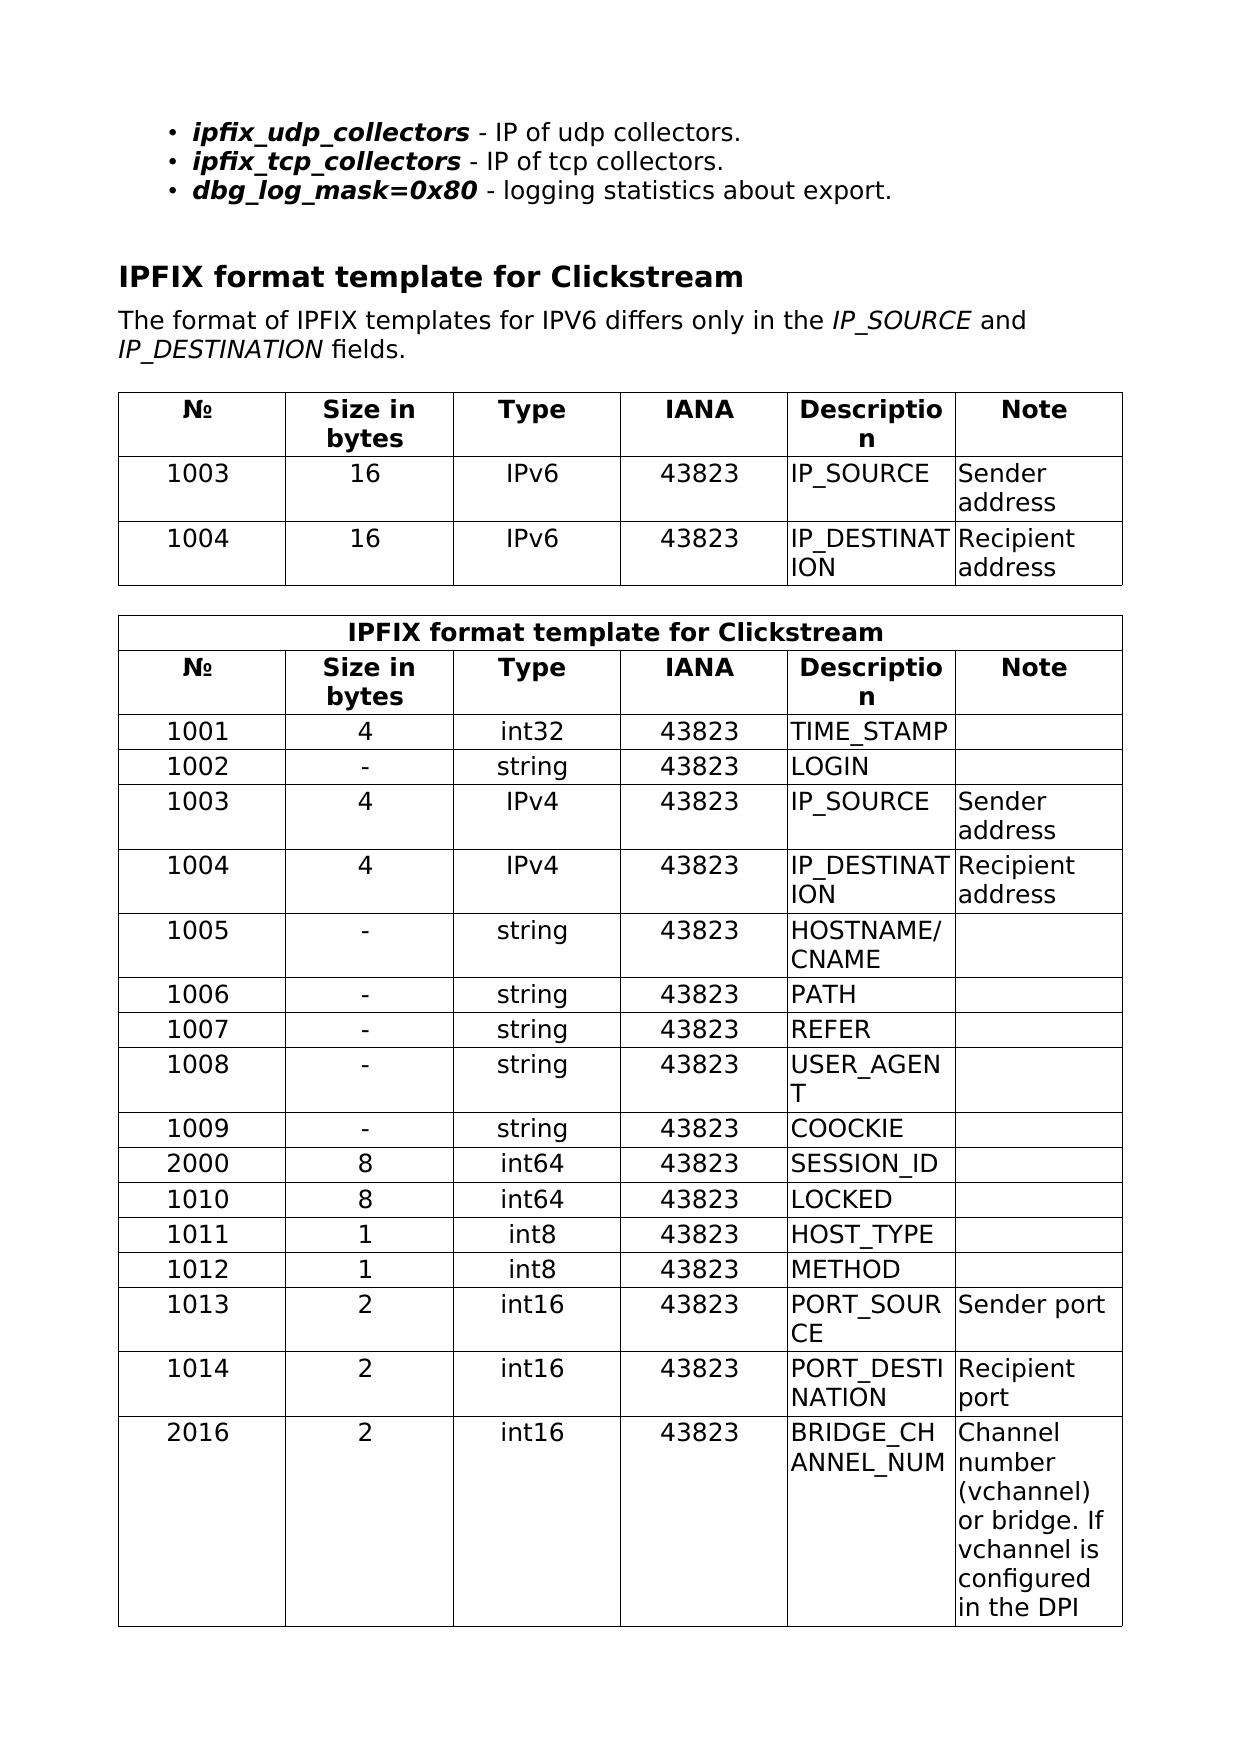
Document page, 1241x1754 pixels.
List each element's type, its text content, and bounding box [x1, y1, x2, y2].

table_cell COOCKIE [788, 1113, 955, 1147]
table_cell int32 [454, 715, 620, 749]
table_cell 43823 [621, 1253, 787, 1287]
table_cell METHOD [788, 1253, 955, 1287]
table_header IANA [621, 393, 787, 456]
table_cell 43823 [621, 1352, 787, 1416]
table_cell PORT_DESTINATION [788, 1352, 955, 1416]
list dbg_log_mask=0x80 - logging statistics about export. [177, 176, 1122, 206]
table_cell LOGIN [788, 750, 955, 784]
table_cell [956, 1113, 1122, 1147]
table_cell 43823 [621, 785, 787, 848]
table_cell Channel number (vchannel) or bridge. If vchannel is configured in the DPI [956, 1417, 1122, 1626]
table_cell 2 [286, 1352, 453, 1416]
table_cell 1 [286, 1218, 453, 1252]
table_cell IPv4 [454, 785, 620, 848]
table_cell - [286, 1048, 453, 1112]
table_cell [956, 1218, 1122, 1252]
table_cell 43823 [621, 1148, 787, 1182]
table_cell IP_DESTINATION [788, 850, 955, 913]
table_cell string [454, 1048, 620, 1112]
table_cell USER_AGENT [788, 1048, 955, 1112]
table_cell - [286, 978, 453, 1012]
table_cell 4 [286, 850, 453, 913]
table_cell 1003 [119, 785, 285, 848]
table_cell SESSION_ID [788, 1148, 955, 1182]
list ipfix_tcp_collectors - IP of tcp collectors. [177, 147, 1122, 176]
table_cell 2000 [119, 1148, 285, 1182]
table_cell [956, 750, 1122, 784]
table_cell IP_SOURCE [788, 785, 955, 848]
table_cell 1004 [119, 522, 285, 585]
subtitle IPFIX format template for Clickstream [118, 260, 1122, 294]
table_header IPFIX format template for Clickstream [119, 616, 1122, 650]
table_cell [956, 1048, 1122, 1112]
table_cell [956, 1253, 1122, 1287]
table_cell IPv6 [454, 457, 620, 521]
table_cell 8 [286, 1183, 453, 1217]
table_cell 43823 [621, 1218, 787, 1252]
table_cell 43823 [621, 1183, 787, 1217]
table_cell 1010 [119, 1183, 285, 1217]
table_header Description [788, 393, 955, 456]
table_cell 1002 [119, 750, 285, 784]
table_cell Recipient port [956, 1352, 1122, 1416]
table_cell IANA [621, 651, 787, 714]
table_cell 4 [286, 715, 453, 749]
table_cell 1007 [119, 1013, 285, 1047]
table_cell 1001 [119, 715, 285, 749]
table_cell № [119, 651, 285, 714]
table_cell [956, 978, 1122, 1012]
table_cell HOSTNAME/CNAME [788, 914, 955, 977]
table_cell 43823 [621, 1417, 787, 1626]
table_cell int8 [454, 1218, 620, 1252]
table_cell - [286, 1113, 453, 1147]
table_cell string [454, 1113, 620, 1147]
table_cell - [286, 750, 453, 784]
table_cell 1005 [119, 914, 285, 977]
table_cell 1006 [119, 978, 285, 1012]
table_cell - [286, 1013, 453, 1047]
table_cell LOCKED [788, 1183, 955, 1217]
table_cell 1004 [119, 850, 285, 913]
table_cell int64 [454, 1183, 620, 1217]
table_cell 43823 [621, 715, 787, 749]
table_cell Recipient address [956, 850, 1122, 913]
table_cell 43823 [621, 914, 787, 977]
table_cell 43823 [621, 978, 787, 1012]
table_cell 1013 [119, 1288, 285, 1351]
table_header № [119, 393, 285, 456]
table_cell BRIDGE_CHANNEL_NUM [788, 1417, 955, 1626]
table_cell [956, 914, 1122, 977]
table_cell 43823 [621, 750, 787, 784]
table_cell 43823 [621, 522, 787, 585]
table_cell 1014 [119, 1352, 285, 1416]
table_header Size in bytes [286, 393, 453, 456]
table_cell [956, 1013, 1122, 1047]
table_cell Sender address [956, 457, 1122, 521]
table_cell 1012 [119, 1253, 285, 1287]
table_cell 1008 [119, 1048, 285, 1112]
table_cell 8 [286, 1148, 453, 1182]
table_header Type [454, 393, 620, 456]
table_cell Description [788, 651, 955, 714]
text The format of IPFIX templates for IPV6 differs only in the IP_SOURCE and IP_DESTINATION fields. [118, 307, 1122, 365]
table_cell IPv6 [454, 522, 620, 585]
table_cell 4 [286, 785, 453, 848]
table_cell 43823 [621, 1048, 787, 1112]
table_cell 2 [286, 1288, 453, 1351]
table_cell 1009 [119, 1113, 285, 1147]
table_cell [956, 715, 1122, 749]
table_cell 1011 [119, 1218, 285, 1252]
table_cell 43823 [621, 1113, 787, 1147]
table_cell Size in bytes [286, 651, 453, 714]
table_cell Recipient address [956, 522, 1122, 585]
table_cell string [454, 1013, 620, 1047]
table_cell 2016 [119, 1417, 285, 1626]
table_cell Sender address [956, 785, 1122, 848]
table_header Note [956, 393, 1122, 456]
table_cell IP_SOURCE [788, 457, 955, 521]
table_cell 43823 [621, 1013, 787, 1047]
table_cell string [454, 978, 620, 1012]
table_cell IP_DESTINATION [788, 522, 955, 585]
table_cell int16 [454, 1352, 620, 1416]
table_cell HOST_TYPE [788, 1218, 955, 1252]
table_cell 1003 [119, 457, 285, 521]
table_cell 2 [286, 1417, 453, 1626]
table_cell 43823 [621, 850, 787, 913]
table_cell Type [454, 651, 620, 714]
table_cell [956, 1148, 1122, 1182]
table_cell int64 [454, 1148, 620, 1182]
table_cell [956, 1183, 1122, 1217]
table_cell int16 [454, 1417, 620, 1626]
table_cell 16 [286, 457, 453, 521]
table_cell Sender port [956, 1288, 1122, 1351]
table_cell PATH [788, 978, 955, 1012]
table_cell PORT_SOURCE [788, 1288, 955, 1351]
table_cell TIME_STAMP [788, 715, 955, 749]
table_cell int16 [454, 1288, 620, 1351]
table_cell 43823 [621, 1288, 787, 1351]
table_cell string [454, 914, 620, 977]
table_cell string [454, 750, 620, 784]
table_cell Note [956, 651, 1122, 714]
table_cell - [286, 914, 453, 977]
table_cell int8 [454, 1253, 620, 1287]
table_cell 16 [286, 522, 453, 585]
table_cell 43823 [621, 457, 787, 521]
table_cell 1 [286, 1253, 453, 1287]
list ipfix_udp_collectors - IP of udp collectors. [177, 118, 1122, 147]
table_cell REFER [788, 1013, 955, 1047]
table_cell IPv4 [454, 850, 620, 913]
